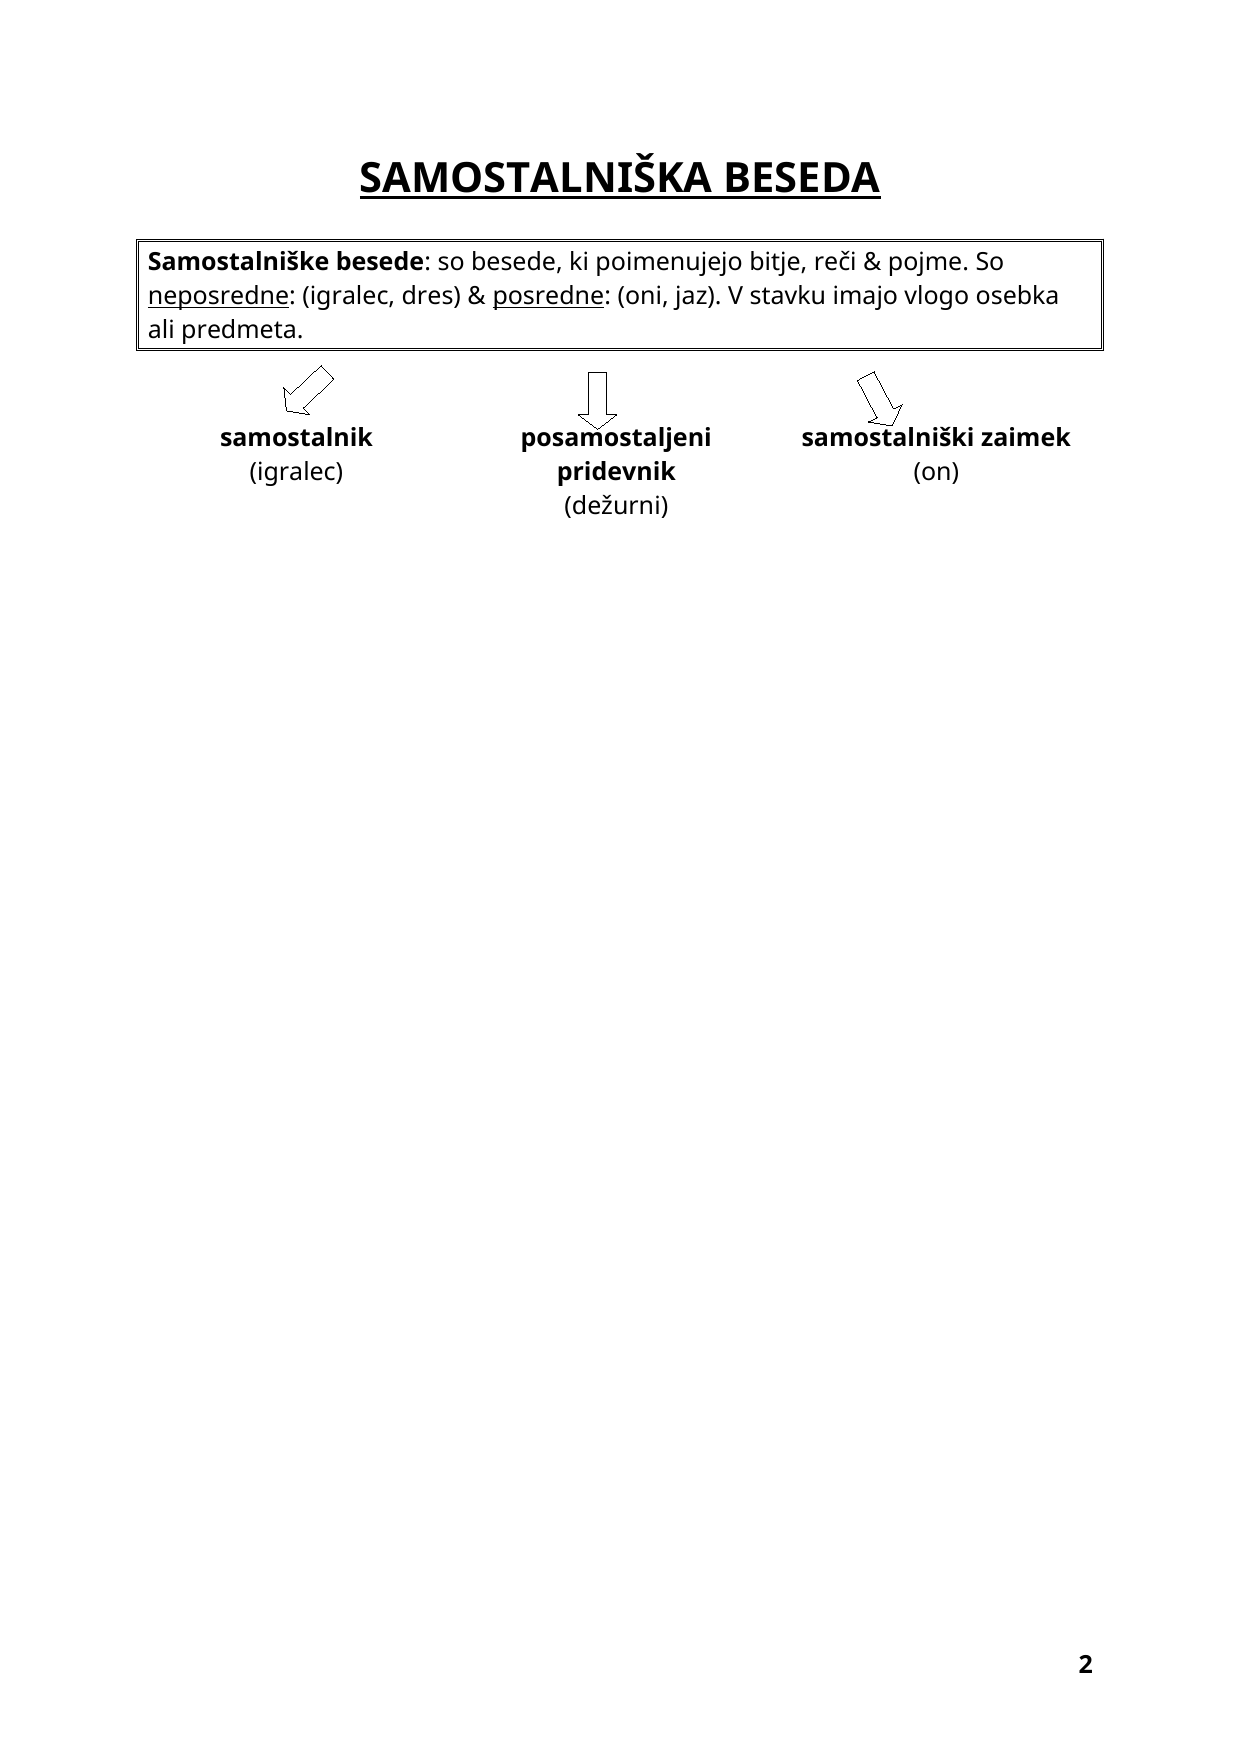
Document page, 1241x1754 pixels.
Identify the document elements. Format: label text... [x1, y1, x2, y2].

text Samostalniške besede: so besede, ki poimenujejo bitje, reči & pojme. So neposredne: (igralec, dres) & posredne: (oni, jaz). V stavku imajo vlogo osebka ali predmeta. [139, 242, 1101, 348]
table_header samostalniški zaimek (on) [776, 419, 1096, 521]
text SAMOSTALNIŠKA BESEDA [148, 148, 1093, 204]
table_header samostalnik (igralec) [136, 419, 456, 521]
table_header posamostaljeni pridevnik (dežurni) [456, 419, 776, 521]
